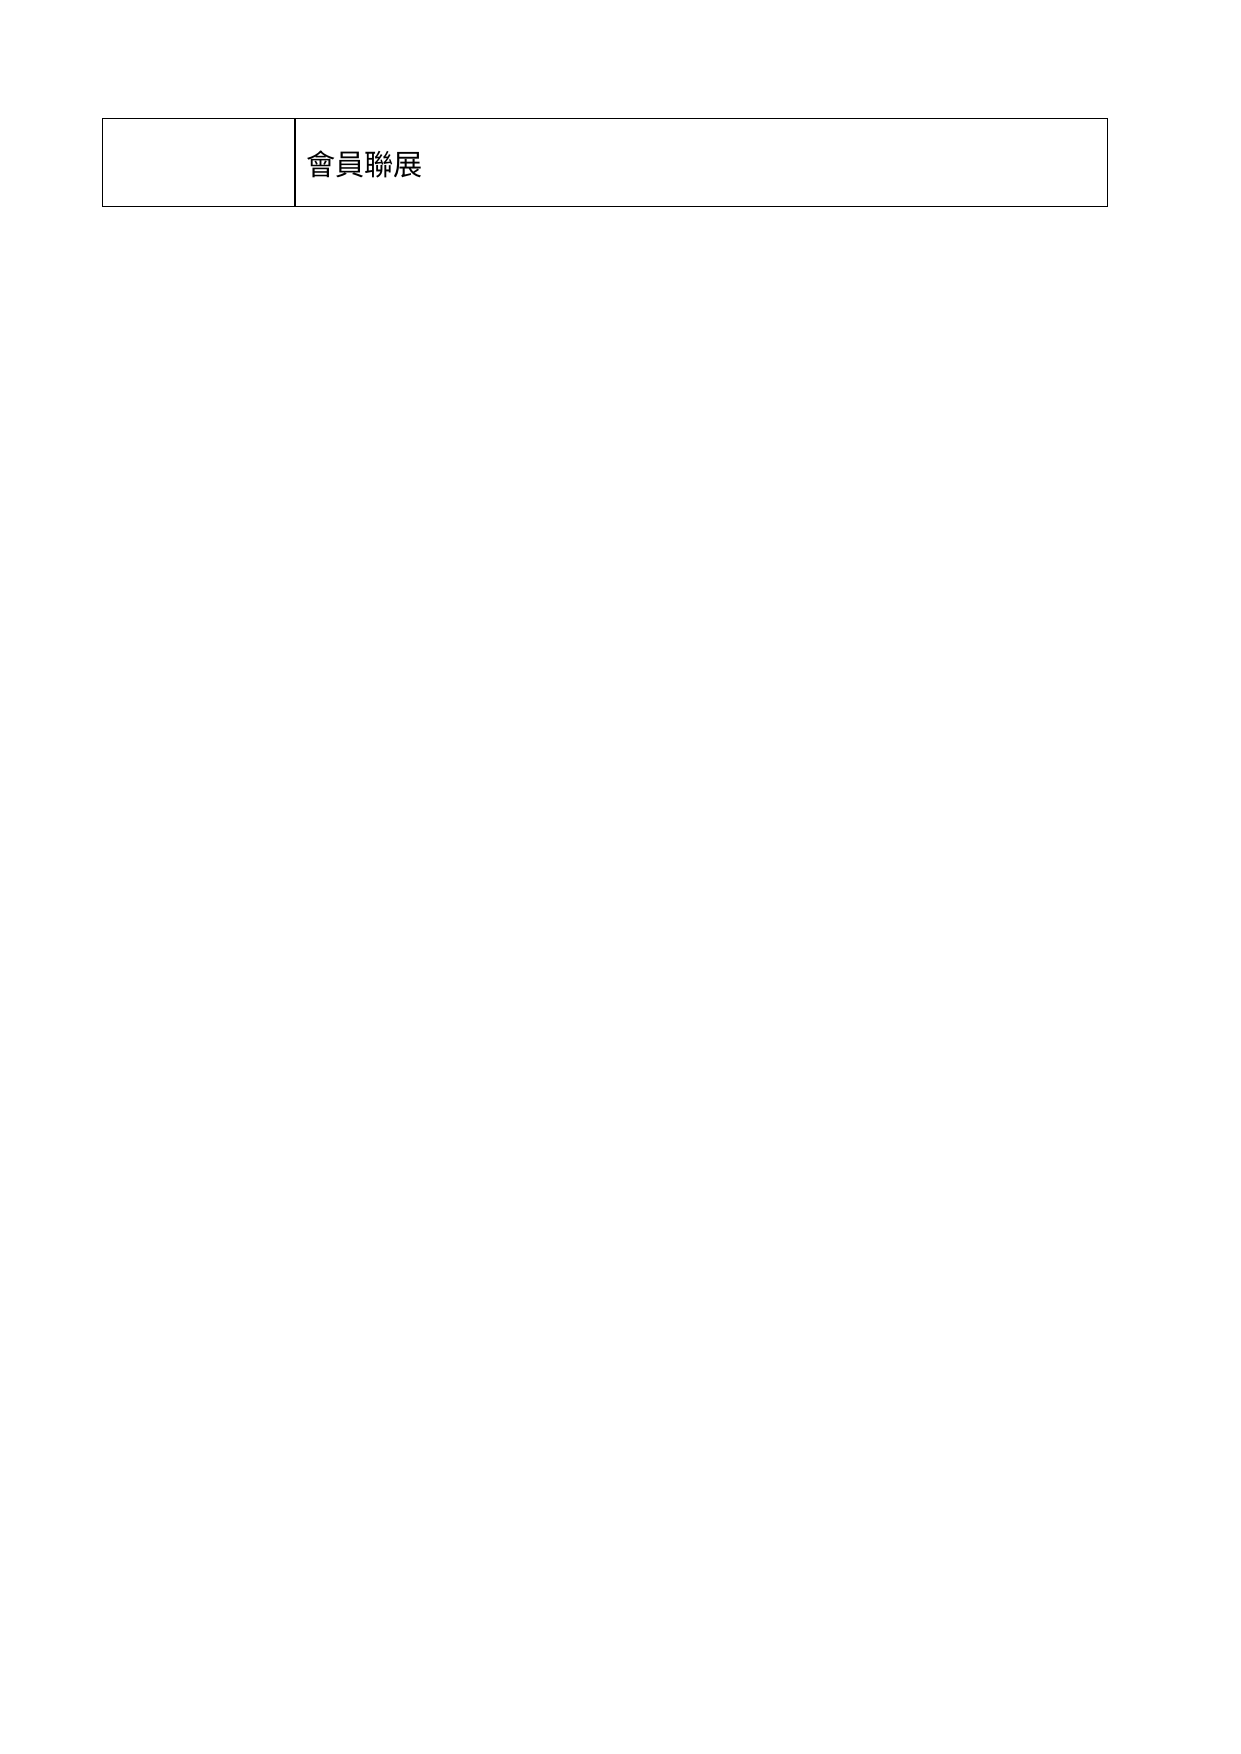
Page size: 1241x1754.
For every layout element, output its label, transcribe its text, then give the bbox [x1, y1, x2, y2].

table_cell 會員聯展 [296, 119, 1107, 206]
table_cell [103, 119, 294, 206]
